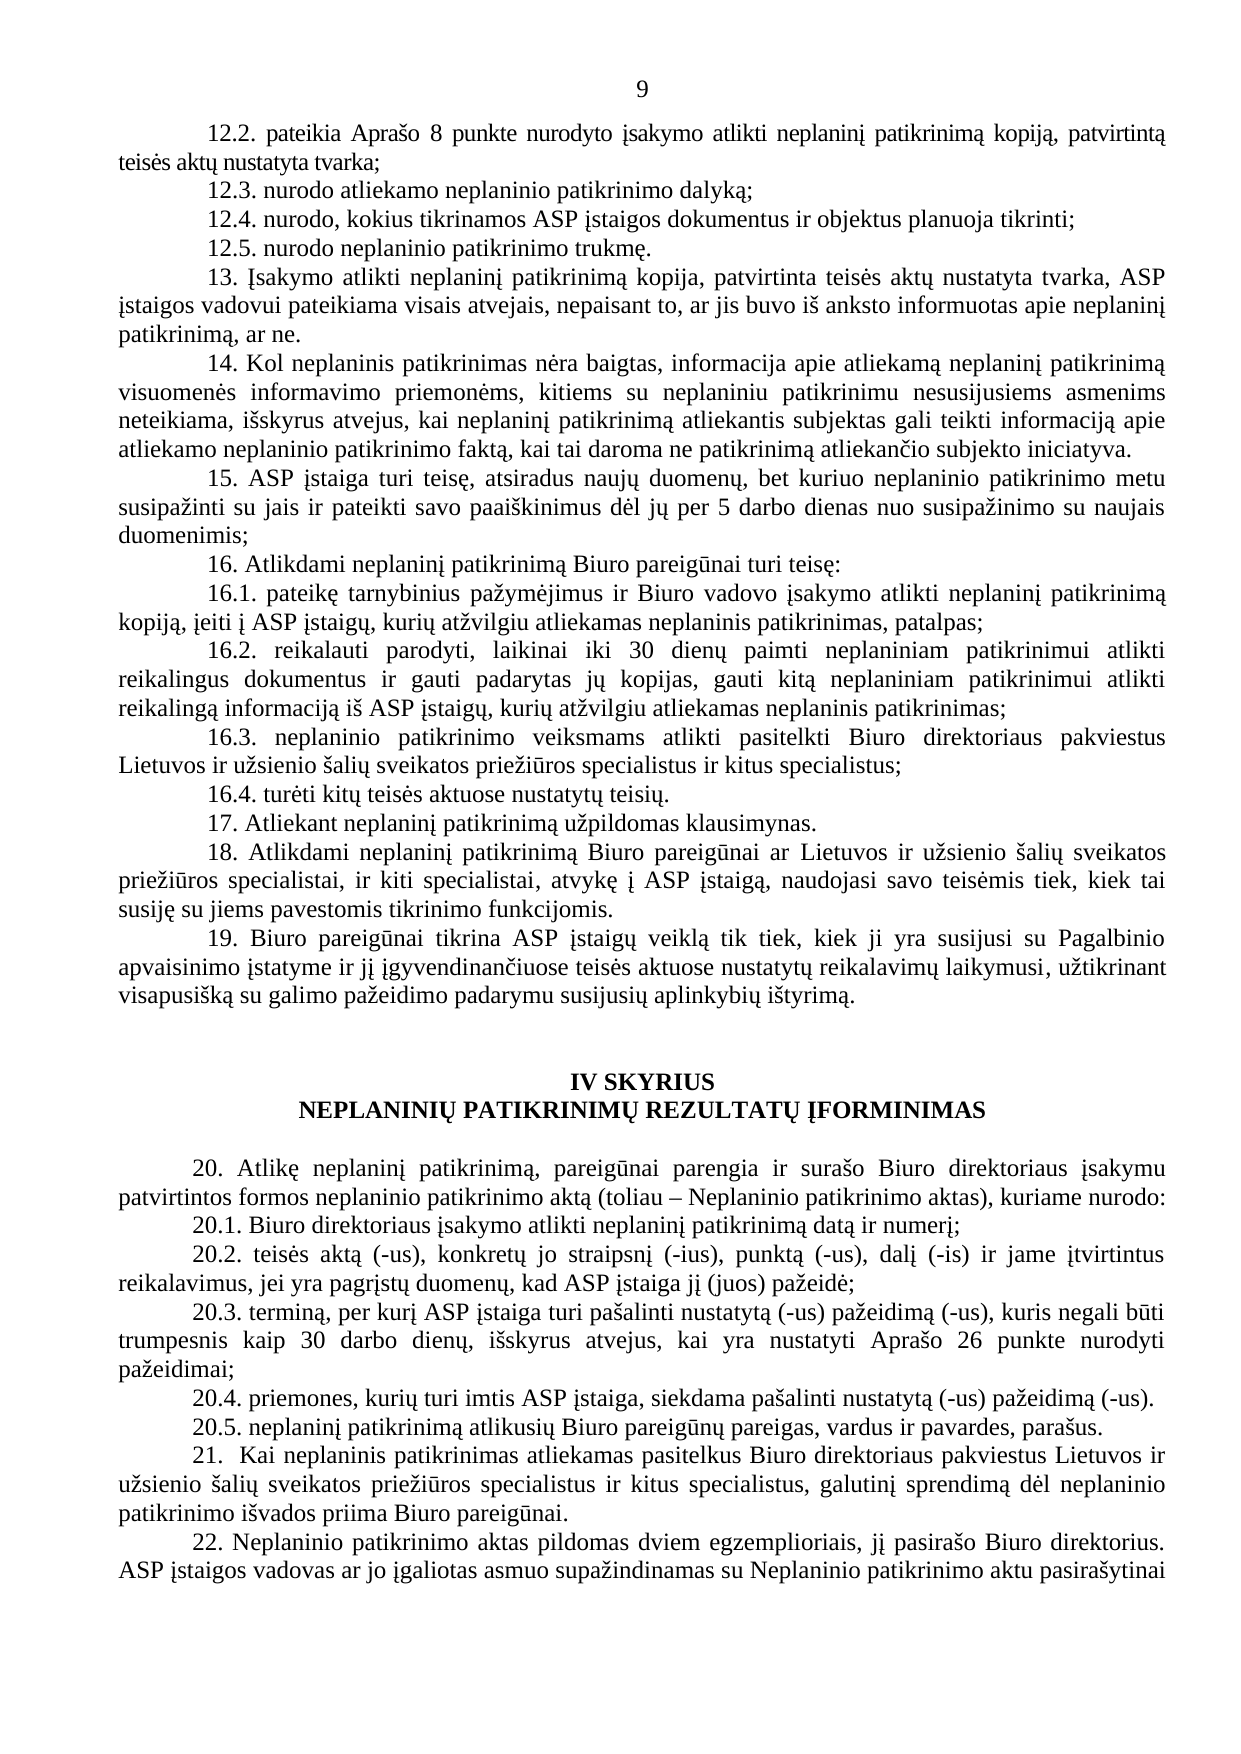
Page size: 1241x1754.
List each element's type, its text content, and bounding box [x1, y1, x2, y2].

text 16. Atlikdami neplaninį patikrinimą Biuro pareigūnai turi teisę: [118, 549, 1167, 578]
text 20.4. priemones, kurių turi imtis ASP įstaiga, siekdama pašalinti nustatytą (-us) pažeidimą (-us). [118, 1383, 1167, 1412]
text IV SKYRIUS [118, 1067, 1167, 1096]
text 16.4. turėti kitų teisės aktuose nustatytų teisių. [118, 779, 1167, 808]
text 12.5. nurodo neplaninio patikrinimo trukmę. [118, 233, 1167, 262]
text 15. ASP įstaiga turi teisę, atsiradus naujų duomenų, bet kuriuo neplaninio patikrinimo metu susipažinti su jais ir pateikti savo paaiškinimus dėl jų per 5 darbo dienas nuo susipažinimo su naujais duomenimis; [118, 463, 1167, 549]
text 12.2. pateikia Aprašo 8 punkte nurodyto įsakymo atlikti neplaninį patikrinimą kopiją, patvirtintą teisės aktų nustatyta tvarka; [118, 118, 1167, 176]
text 20.1. Biuro direktoriaus įsakymo atlikti neplaninį patikrinimą datą ir numerį; [118, 1211, 1167, 1239]
text 13. Įsakymo atlikti neplaninį patikrinimą kopija, patvirtinta teisės aktų nustatyta tvarka, ASP įstaigos vadovui pateikiama visais atvejais, nepaisant to, ar jis buvo iš anksto informuotas apie neplaninį patikrinimą, ar ne. [118, 262, 1167, 348]
text 20.5. neplaninį patikrinimą atlikusių Biuro pareigūnų pareigas, vardus ir pavardes, parašus. [118, 1412, 1167, 1441]
text 12.3. nurodo atliekamo neplaninio patikrinimo dalyką; [118, 176, 1167, 204]
text 20.3. terminą, per kurį ASP įstaiga turi pašalinti nustatytą (-us) pažeidimą (-us), kuris negali būti trumpesnis kaip 30 darbo dienų, išskyrus atvejus, kai yra nustatyti Aprašo 26 punkte nurodyti pažeidimai; [118, 1297, 1167, 1383]
text 21. Kai neplaninis patikrinimas atliekamas pasitelkus Biuro direktoriaus pakviestus Lietuvos ir užsienio šalių sveikatos priežiūros specialistus ir kitus specialistus, galutinį sprendimą dėl neplaninio patikrinimo išvados priima Biuro pareigūnai. [118, 1441, 1167, 1527]
text 14. Kol neplaninis patikrinimas nėra baigtas, informacija apie atliekamą neplaninį patikrinimą visuomenės informavimo priemonėms, kitiems su neplaniniu patikrinimu nesusijusiems asmenims neteikiama, išskyrus atvejus, kai neplaninį patikrinimą atliekantis subjektas gali teikti informaciją apie atliekamo neplaninio patikrinimo faktą, kai tai daroma ne patikrinimą atliekančio subjekto iniciatyva. [118, 348, 1167, 463]
text 12.4. nurodo, kokius tikrinamos ASP įstaigos dokumentus ir objektus planuoja tikrinti; [118, 204, 1167, 233]
text 20.2. teisės aktą (-us), konkretų jo straipsnį (-ius), punktą (-us), dalį (-is) ir jame įtvirtintus reikalavimus, jei yra pagrįstų duomenų, kad ASP įstaiga jį (juos) pažeidė; [118, 1239, 1167, 1297]
text 17. Atliekant neplaninį patikrinimą užpildomas klausimynas. [118, 808, 1167, 837]
text 16.1. pateikę tarnybinius pažymėjimus ir Biuro vadovo įsakymo atlikti neplaninį patikrinimą kopiją, įeiti į ASP įstaigų, kurių atžvilgiu atliekamas neplaninis patikrinimas, patalpas; [118, 578, 1167, 636]
text NEplaninių patikrinimų rezultatų įforminimas [118, 1096, 1167, 1124]
text 20. Atlikę neplaninį patikrinimą, pareigūnai parengia ir surašo Biuro direktoriaus įsakymu patvirtintos formos neplaninio patikrinimo aktą (toliau – Neplaninio patikrinimo aktas), kuriame nurodo: [118, 1153, 1167, 1211]
text 16.3. neplaninio patikrinimo veiksmams atlikti pasitelkti Biuro direktoriaus pakviestus Lietuvos ir užsienio šalių sveikatos priežiūros specialistus ir kitus specialistus; [118, 722, 1167, 779]
text 18. Atlikdami neplaninį patikrinimą Biuro pareigūnai ar Lietuvos ir užsienio šalių sveikatos priežiūros specialistai, ir kiti specialistai, atvykę į ASP įstaigą, naudojasi savo teisėmis tiek, kiek tai susiję su jiems pavestomis tikrinimo funkcijomis. [118, 837, 1167, 923]
text 16.2. reikalauti parodyti, laikinai iki 30 dienų paimti neplaniniam patikrinimui atlikti reikalingus dokumentus ir gauti padarytas jų kopijas, gauti kitą neplaniniam patikrinimui atlikti reikalingą informaciją iš ASP įstaigų, kurių atžvilgiu atliekamas neplaninis patikrinimas; [118, 636, 1167, 722]
text 19. Biuro pareigūnai tikrina ASP įstaigų veiklą tik tiek, kiek ji yra susijusi su Pagalbinio apvaisinimo įstatyme ir jį įgyvendinančiuose teisės aktuose nustatytų reikalavimų laikymusi, užtikrinant visapusišką su galimo pažeidimo padarymu susijusių aplinkybių ištyrimą. [118, 923, 1167, 1009]
text 22. Neplaninio patikrinimo aktas pildomas dviem egzemplioriais, jį pasirašo Biuro direktorius. ASP įstaigos vadovas ar jo įgaliotas asmuo supažindinamas su Neplaninio patikrinimo aktu pasirašytinai [118, 1527, 1167, 1584]
